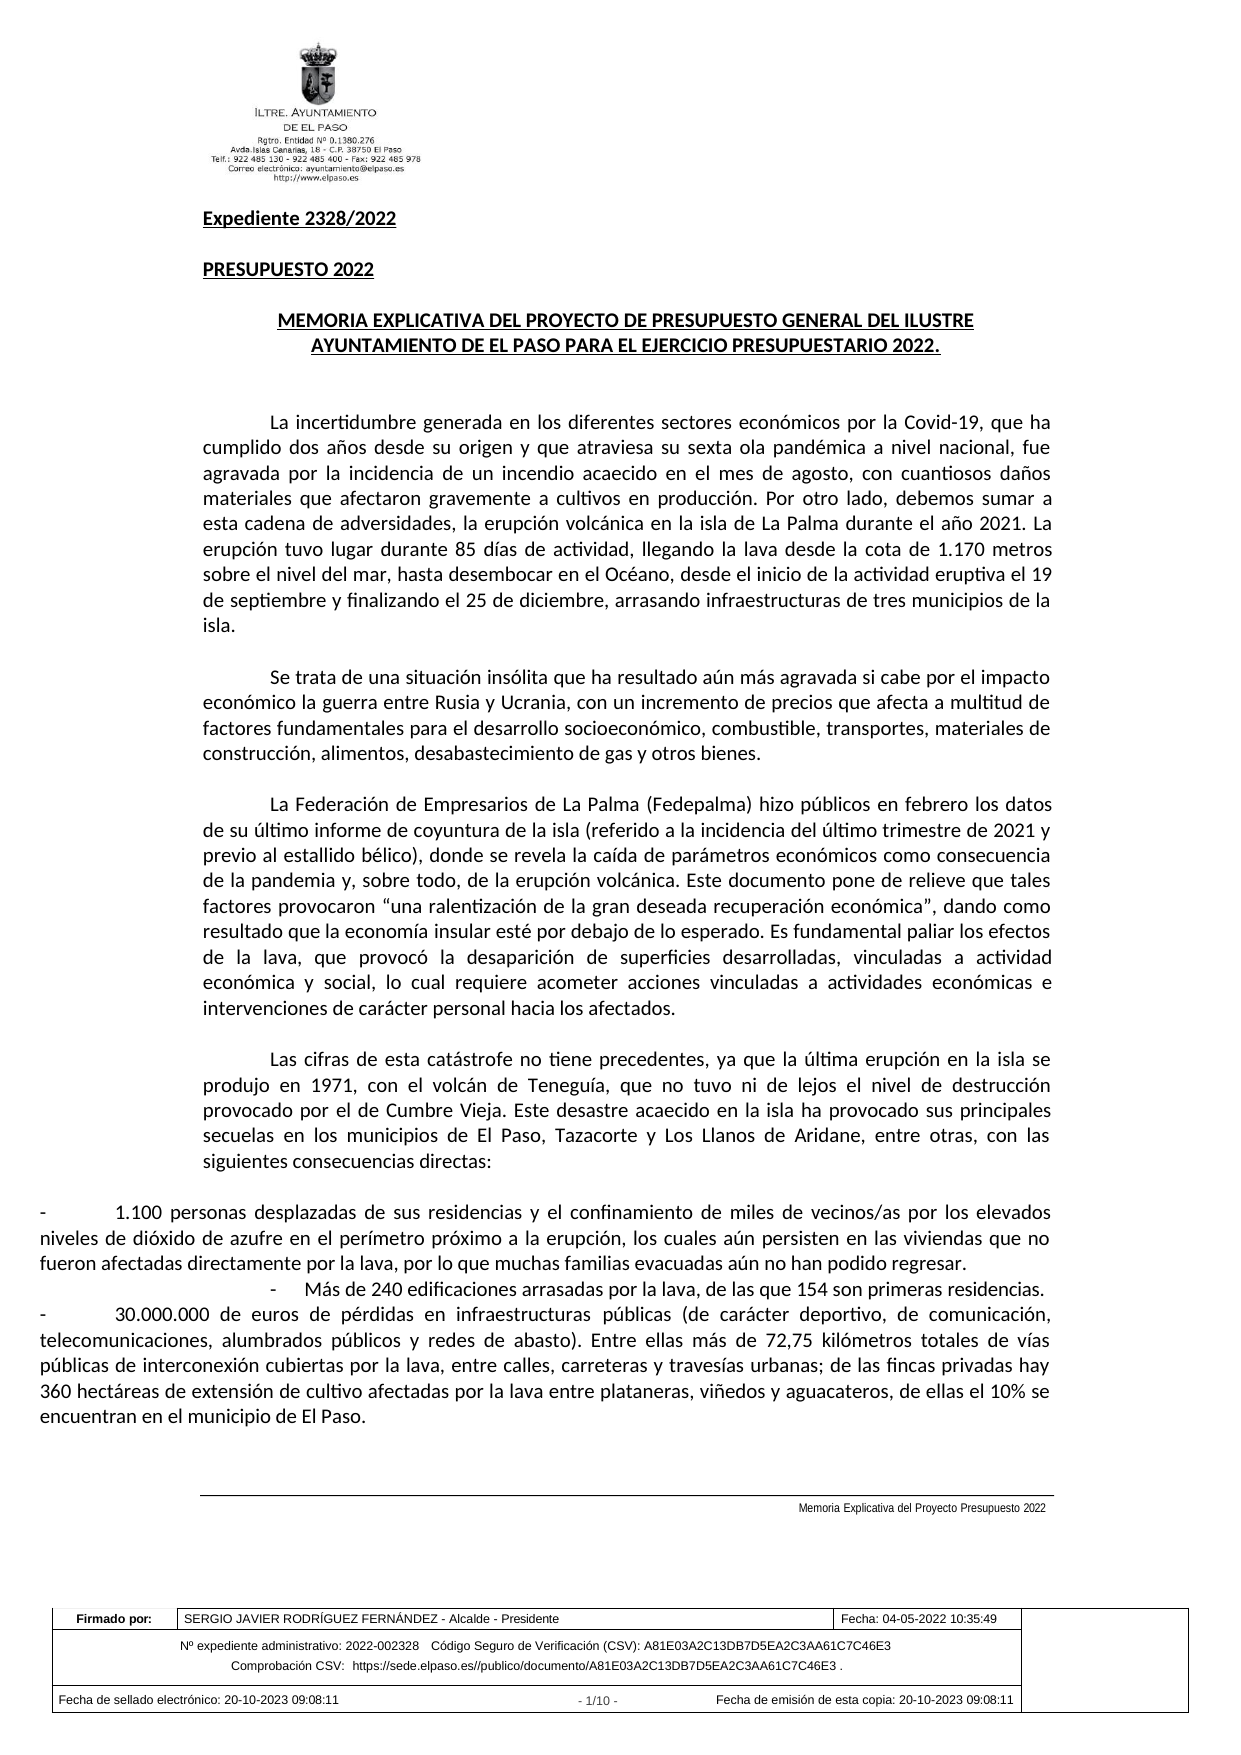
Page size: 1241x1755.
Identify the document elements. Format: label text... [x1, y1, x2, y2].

subtitle PRESUPUESTO 2022 [203, 256, 1201, 281]
text La Federación de Empresarios de La Palma (Fedepalma) hizo públicos en febrero los datos de su último informe de coyuntura de la isla (referido a la incidencia del último trimestre de 2021 y previo al estallido bélico), donde se revela la caída de parámetros económicos como consecuencia de la pandemia y, sobre todo, de la erupción volcánica. Este documento pone de relieve que tales factores provocaron “una ralentización de la gran deseada recuperación económica”, dando como resultado que la economía insular esté por debajo de lo esperado. Es fundamental paliar los efectos de la lava, que provocó la desaparición de superficies desarrolladas, vinculadas a actividad económica y social, lo cual requiere acometer acciones vinculadas a actividades económicas e intervenciones de carácter personal hacia los afectados. [203, 791, 1052, 1020]
text MEMORIA EXPLICATIVA DEL PROYECTO DE PRESUPUESTO GENERAL DEL ILUSTRE AYUNTAMIENTO DE EL PASO PARA EL EJERCICIO PRESUPUESTARIO 2022. [277, 307, 1063, 358]
text Se trata de una situación insólita que ha resultado aún más agravada si cabe por el impacto económico la guerra entre Rusia y Ucrania, con un incremento de precios que afecta a multitud de factores fundamentales para el desarrollo socioeconómico, combustible, transportes, materiales de construcción, alimentos, desabastecimiento de gas y otros bienes. [203, 664, 1052, 766]
text Las cifras de esta catástrofe no tiene precedentes, ya que la última erupción en la isla se produjo en 1971, con el volcán de Teneguía, que no tuvo ni de lejos el nivel de destrucción provocado por el de Cumbre Vieja. Este desastre acaecido en la isla ha provocado sus principales secuelas en los municipios de El Paso, Tazacorte y Los Llanos de Aridane, entre otras, con las siguientes consecuencias directas: [203, 1046, 1052, 1173]
list 30.000.000 de euros de pérdidas en infraestructuras públicas (de carácter deportivo, de comunicación, telecomunicaciones, alumbrados públicos y redes de abasto). Entre ellas más de 72,75 kilómetros totales de vías públicas de interconexión cubiertas por la lava, entre calles, carreteras y travesías urbanas; de las fincas privadas hay 360 hectáreas de extensión de cultivo afectadas por la lava entre plataneras, viñedos y aguacateros, de ellas el 10% se encuentran en el municipio de El Paso. [39, 1302, 1052, 1429]
text Expediente 2328/2022 [203, 205, 1201, 230]
list 1.100 personas desplazadas de sus residencias y el confinamiento de miles de vecinos/as por los elevados niveles de dióxido de azufre en el perímetro próximo a la erupción, los cuales aún persisten en las viviendas que no fueron afectadas directamente por la lava, por lo que muchas familias evacuadas aún no han podido regresar. [39, 1199, 1052, 1276]
text La incertidumbre generada en los diferentes sectores económicos por la Covid-19, que ha cumplido dos años desde su origen y que atraviesa su sexta ola pandémica a nivel nacional, fue agravada por la incidencia de un incendio acaecido en el mes de agosto, con cuantiosos daños materiales que afectaron gravemente a cultivos en producción. Por otro lado, debemos sumar a esta cadena de adversidades, la erupción volcánica en la isla de La Palma durante el año 2021. La erupción tuvo lugar durante 85 días de actividad, llegando la lava desde la cota de 1.170 metros sobre el nivel del mar, hasta desembocar en el Océano, desde el inicio de la actividad eruptiva el 19 de septiembre y finalizando el 25 de diciembre, arrasando infraestructuras de tres municipios de la isla. [203, 409, 1052, 638]
list Más de 240 edificaciones arrasadas por la lava, de las que 154 son primeras residencias. [270, 1276, 1201, 1302]
